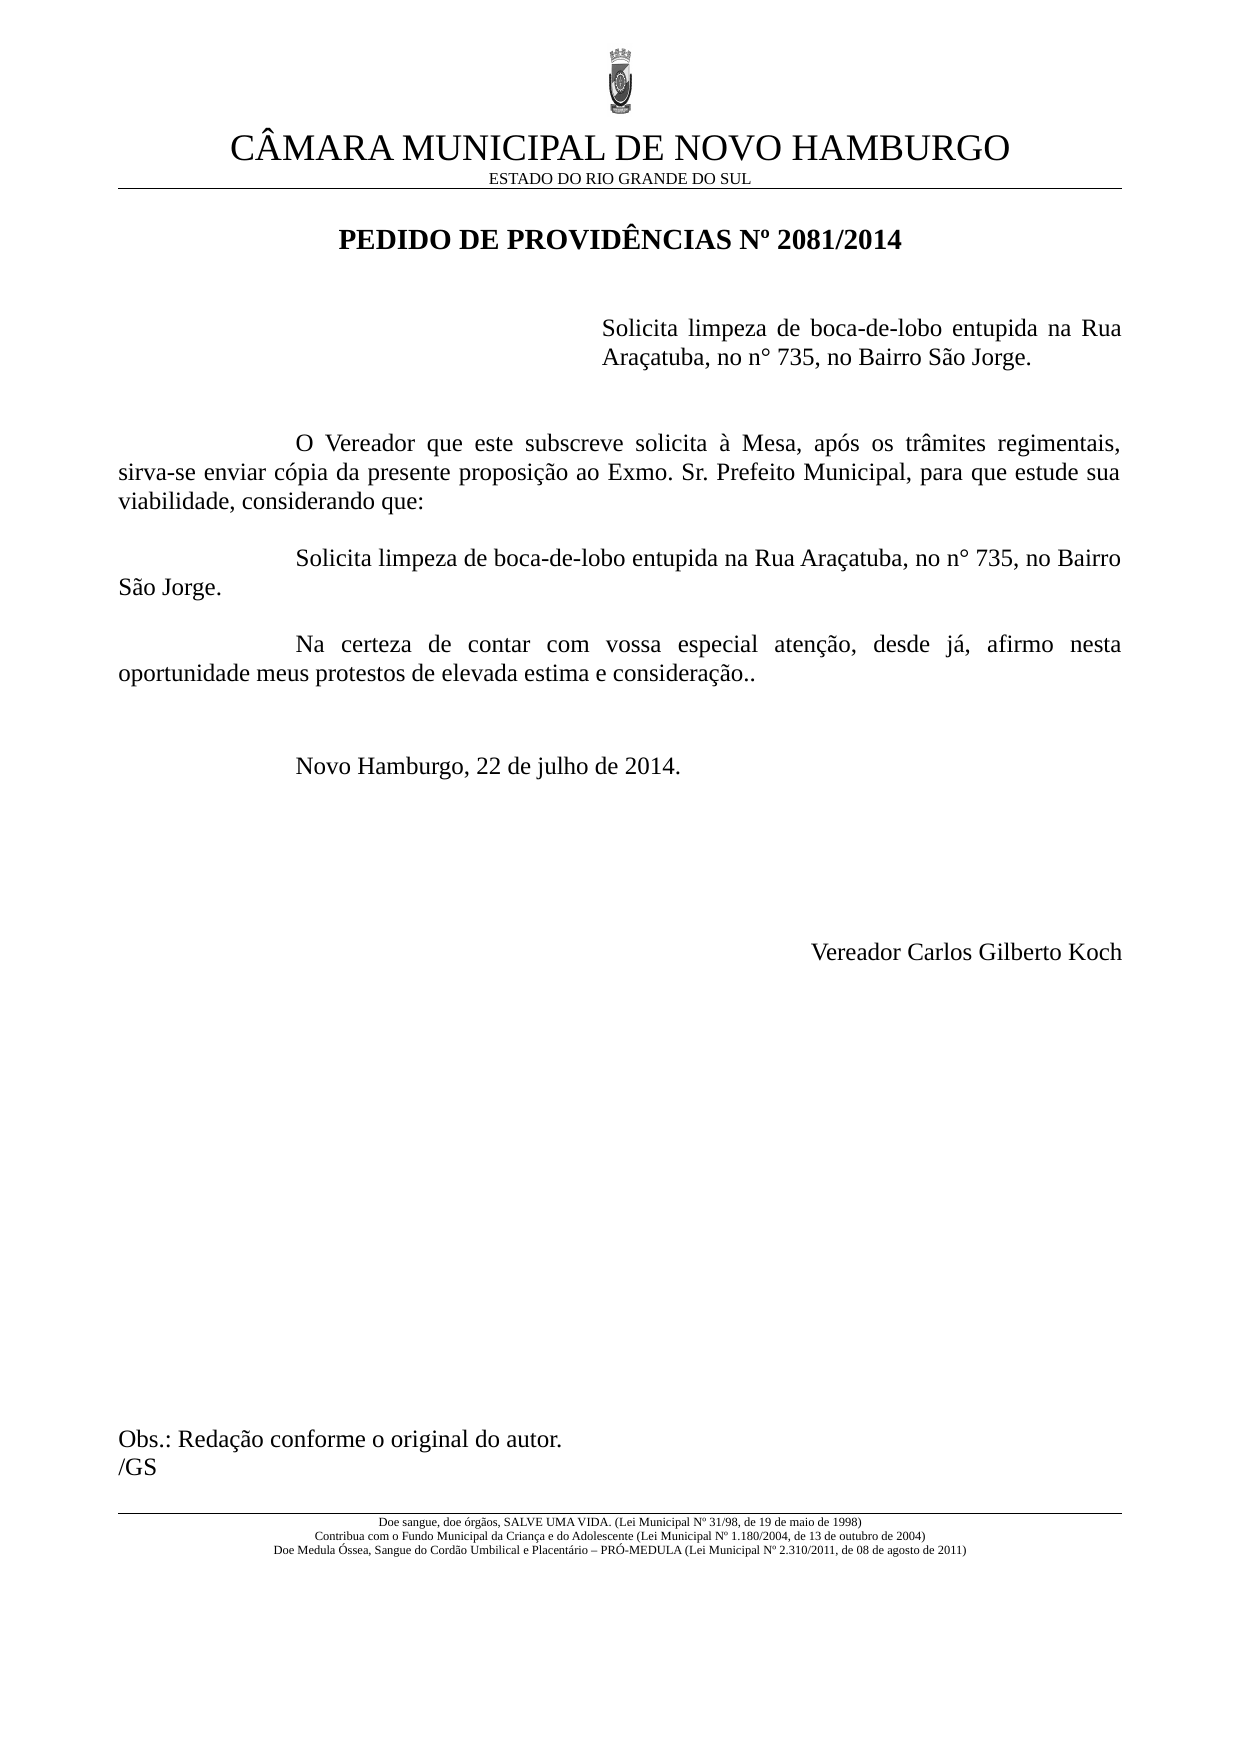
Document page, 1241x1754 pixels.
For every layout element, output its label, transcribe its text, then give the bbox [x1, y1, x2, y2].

text CÂMARA MUNICIPAL DE NOVO HAMBURGO [118, 125, 1122, 168]
text PEDIDO DE PROVIDÊNCIAS Nº 2081/2014 [118, 222, 1122, 256]
text Obs.: Redação conforme o original do autor. [118, 1424, 1122, 1452]
text Novo Hamburgo, 22 de julho de 2014. [118, 751, 1122, 780]
text Doe sangue, doe órgãos, SALVE UMA VIDA. (Lei Municipal Nº 31/98, de 19 de maio de 1998) [118, 1514, 1122, 1529]
text /GS [118, 1452, 1122, 1481]
text Doe Medula Óssea, Sangue do Cordão Umbilical e Placentário – PRÓ-MEDULA (Lei Municipal Nº 2.310/2011, de 08 de agosto de 2011) [118, 1543, 1122, 1557]
text Vereador Carlos Gilberto Koch [118, 937, 1122, 966]
text Contribua com o Fundo Municipal da Criança e do Adolescente (Lei Municipal Nº 1.180/2004, de 13 de outubro de 2004) [118, 1529, 1122, 1543]
text ESTADO DO RIO GRANDE DO SUL [118, 168, 1122, 188]
text Solicita limpeza de boca-de-lobo entupida na Rua Araçatuba, no n° 735, no Bairro São Jorge. [602, 313, 1122, 371]
text O Vereador que este subscreve solicita à Mesa, após os trâmites regimentais, sirva-se enviar cópia da presente proposição ao Exmo. Sr. Prefeito Municipal, para que estude sua viabilidade, considerando que: [118, 428, 1122, 514]
text Solicita limpeza de boca-de-lobo entupida na Rua Araçatuba, no n° 735, no Bairro São Jorge. [118, 543, 1122, 601]
text Na certeza de contar com vossa especial atenção, desde já, afirmo nesta oportunidade meus protestos de elevada estima e consideração.. [118, 629, 1122, 687]
